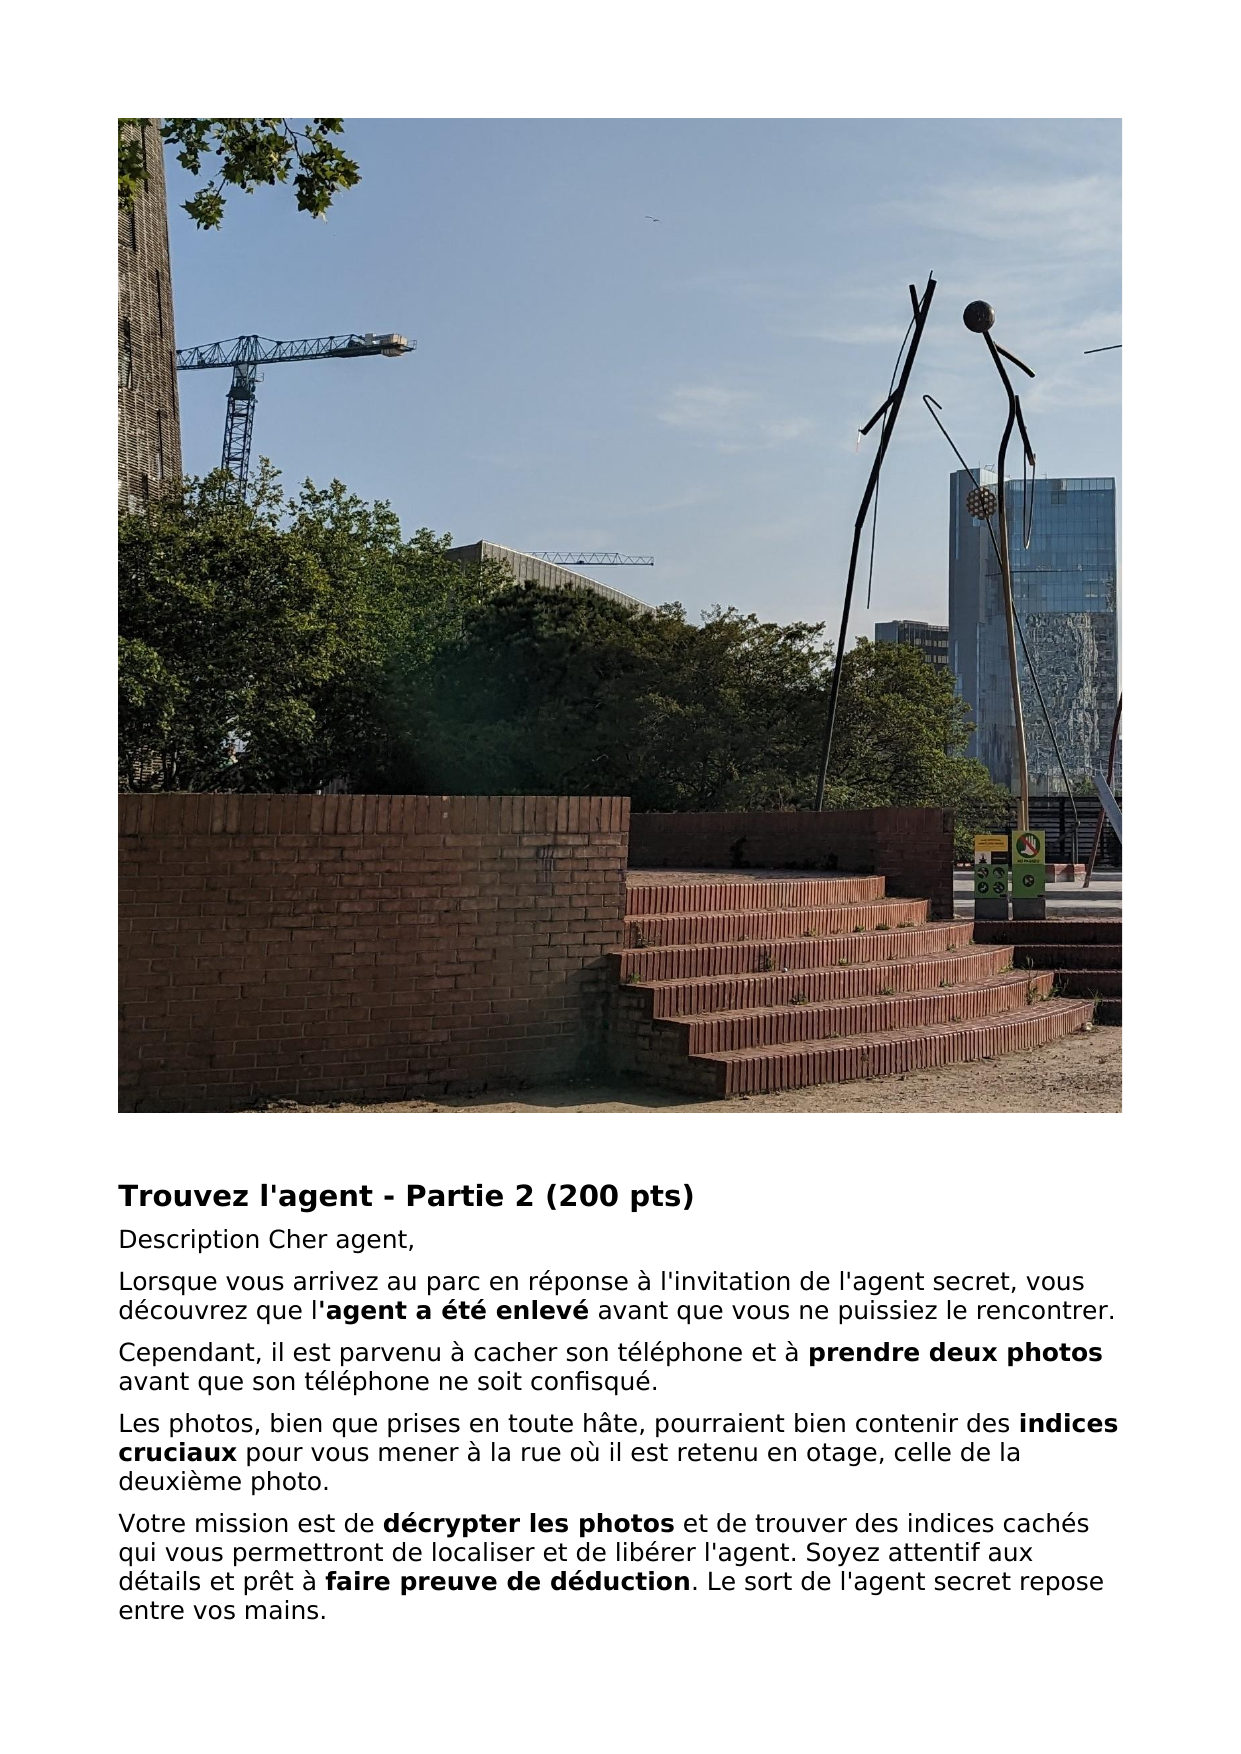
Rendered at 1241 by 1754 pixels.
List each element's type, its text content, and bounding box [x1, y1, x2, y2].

text Cependant, il est parvenu à cacher son téléphone et à prendre deux photos avant que son téléphone ne soit confisqué. [118, 1338, 1122, 1397]
text Votre mission est de décrypter les photos et de trouver des indices cachés qui vous permettront de localiser et de libérer l'agent. Soyez attentif aux détails et prêt à faire preuve de déduction. Le sort de l'agent secret repose entre vos mains. [118, 1509, 1122, 1626]
text Lorsque vous arrivez au parc en réponse à l'invitation de l'agent secret, vous découvrez que l'agent a été enlevé avant que vous ne puissiez le rencontrer. [118, 1267, 1122, 1326]
picture [118, 118, 1123, 1113]
text Les photos, bien que prises en toute hâte, pourraient bien contenir des indices cruciaux pour vous mener à la rue où il est retenu en otage, celle de la deuxième photo. [118, 1409, 1122, 1497]
subtitle Trouvez l'agent - Partie 2 (200 pts) [118, 1179, 1122, 1213]
text Description Cher agent, [118, 1226, 1122, 1255]
